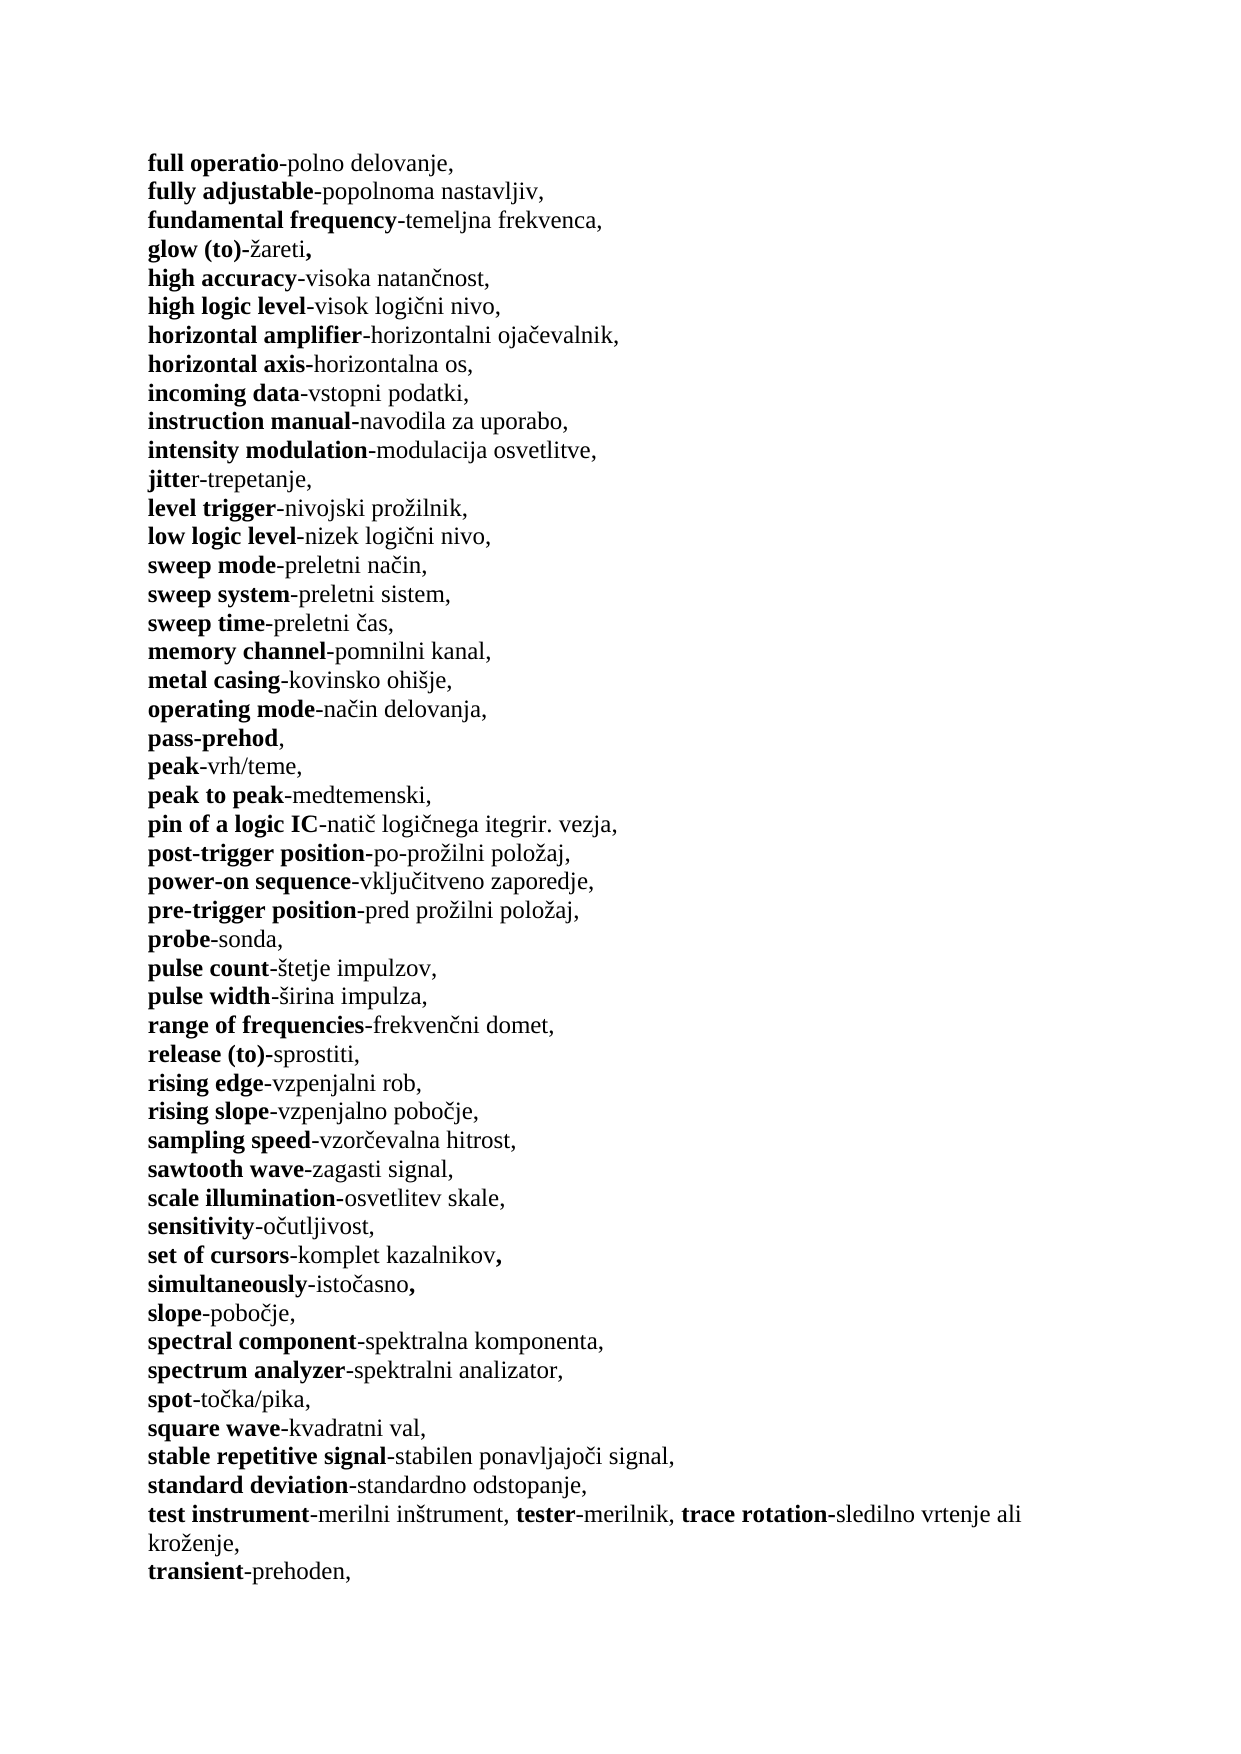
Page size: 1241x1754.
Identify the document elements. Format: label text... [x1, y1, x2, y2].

text peak-vrh/teme, [148, 751, 1092, 780]
text full operatio-polno delovanje, [148, 148, 1092, 176]
text pass-prehod, [148, 723, 1092, 751]
text high accuracy-visoka natančnost, [148, 263, 1092, 291]
text high logic level-visok logični nivo, [148, 291, 1092, 320]
text intensity modulation-modulacija osvetlitve, [148, 435, 1092, 464]
text transient-prehoden, [148, 1556, 1092, 1585]
text rising edge-vzpenjalni rob, [148, 1068, 1092, 1096]
text horizontal axis-horizontalna os, [148, 349, 1092, 378]
text sensitivity-očutljivost, [148, 1211, 1092, 1240]
text standard deviation-standardno odstopanje, [148, 1470, 1092, 1499]
text pulse count-štetje impulzov, [148, 953, 1092, 981]
text pre-trigger position-pred prožilni položaj, [148, 895, 1092, 924]
text fully adjustable-popolnoma nastavljiv, [148, 176, 1092, 205]
text operating mode-način delovanja, [148, 694, 1092, 723]
text probe-sonda, [148, 924, 1092, 953]
text level trigger-nivojski prožilnik, [148, 493, 1092, 521]
text fundamental frequency-temeljna frekvenca, [148, 205, 1092, 234]
text slope-pobočje, [148, 1298, 1092, 1326]
text jitter-trepetanje, [148, 464, 1092, 493]
text spectrum analyzer-spektralni analizator, [148, 1355, 1092, 1384]
text sweep mode-preletni način, [148, 550, 1092, 579]
text release (to)-sprostiti, [148, 1039, 1092, 1068]
text horizontal amplifier-horizontalni ojačevalnik, [148, 320, 1092, 349]
text spectral component-spektralna komponenta, [148, 1326, 1092, 1355]
text power-on sequence-vključitveno zaporedje, [148, 866, 1092, 895]
text memory channel-pomnilni kanal, [148, 636, 1092, 665]
text sweep system-preletni sistem, [148, 579, 1092, 608]
text test instrument-merilni inštrument, tester-merilnik, trace rotation-sledilno vrtenje ali kroženje, [148, 1499, 1092, 1556]
text spot-točka/pika, [148, 1384, 1092, 1413]
text low logic level-nizek logični nivo, [148, 521, 1092, 550]
text square wave-kvadratni val, [148, 1413, 1092, 1441]
text stable repetitive signal-stabilen ponavljajoči signal, [148, 1441, 1092, 1470]
text range of frequencies-frekvenčni domet, [148, 1010, 1092, 1039]
text simultaneously-istočasno, [148, 1269, 1092, 1298]
text sweep time-preletni čas, [148, 608, 1092, 636]
text metal casing-kovinsko ohišje, [148, 665, 1092, 694]
text pin of a logic IC-natič logičnega itegrir. vezja, [148, 809, 1092, 838]
text pulse width-širina impulza, [148, 981, 1092, 1010]
text sawtooth wave-zagasti signal, [148, 1154, 1092, 1183]
text incoming data-vstopni podatki, [148, 378, 1092, 406]
text peak to peak-medtemenski, [148, 780, 1092, 809]
text post-trigger position-po-prožilni položaj, [148, 838, 1092, 866]
text scale illumination-osvetlitev skale, [148, 1183, 1092, 1211]
text glow (to)-žareti, [148, 234, 1092, 263]
text sampling speed-vzorčevalna hitrost, [148, 1125, 1092, 1154]
text instruction manual-navodila za uporabo, [148, 406, 1092, 435]
text rising slope-vzpenjalno pobočje, [148, 1096, 1092, 1125]
text set of cursors-komplet kazalnikov, [148, 1240, 1092, 1269]
